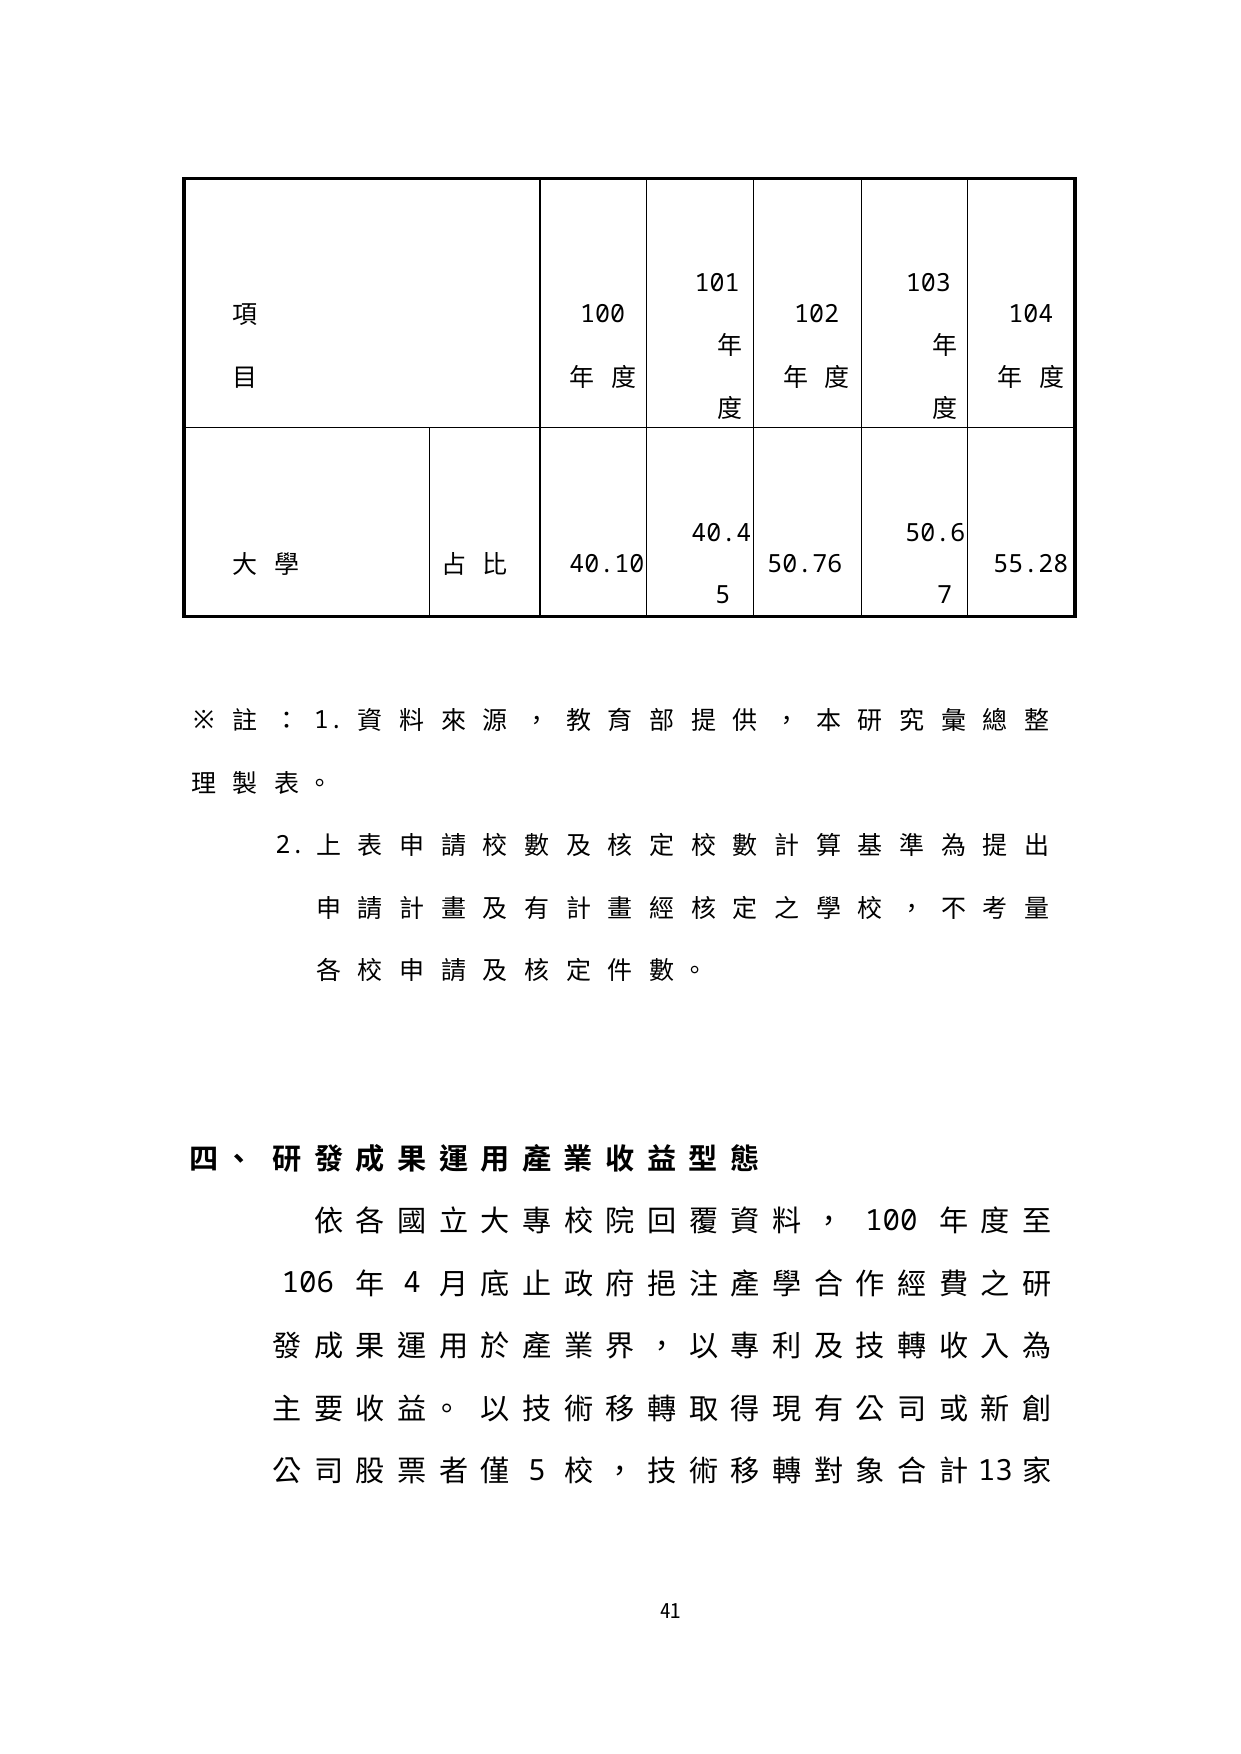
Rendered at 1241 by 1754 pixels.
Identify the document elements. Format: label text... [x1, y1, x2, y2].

table_header 102年度 [754, 180, 861, 427]
table_header 項 目 [186, 180, 539, 427]
table_cell 55.28 [968, 428, 1073, 615]
table_header 100年度 [541, 180, 646, 427]
table_cell 40.10 [541, 428, 646, 615]
table_cell 占比 [430, 428, 539, 615]
text 四、研發成果運用產業收益型態 [183, 1115, 1058, 1177]
table_cell 大學 [186, 428, 429, 615]
table_cell 50.76 [754, 428, 861, 615]
text ※註：1.資料來源，教育部提供，本研究彙總整理製表。 [183, 677, 1058, 802]
table_cell 50.67 [862, 428, 967, 615]
table_cell 40.45 [647, 428, 753, 615]
table_header 104年度 [968, 180, 1073, 427]
table_header 103年度 [862, 180, 967, 427]
text 2.上表申請校數及核定校數計算基準為提出申請計畫及有計畫經核定之學校，不考量各校申請及核定件數。 [183, 802, 1058, 990]
table_header 101年度 [647, 180, 753, 427]
text 依各國立大專校院回覆資料，100年度至106年4月底止政府挹注產學合作經費之研發成果運用於產業界，以專利及技轉收入為主要收益。以技術移轉取得現有公司或新創公司股票者僅5校，技術移轉對象合計13家 [242, 1177, 1058, 1552]
